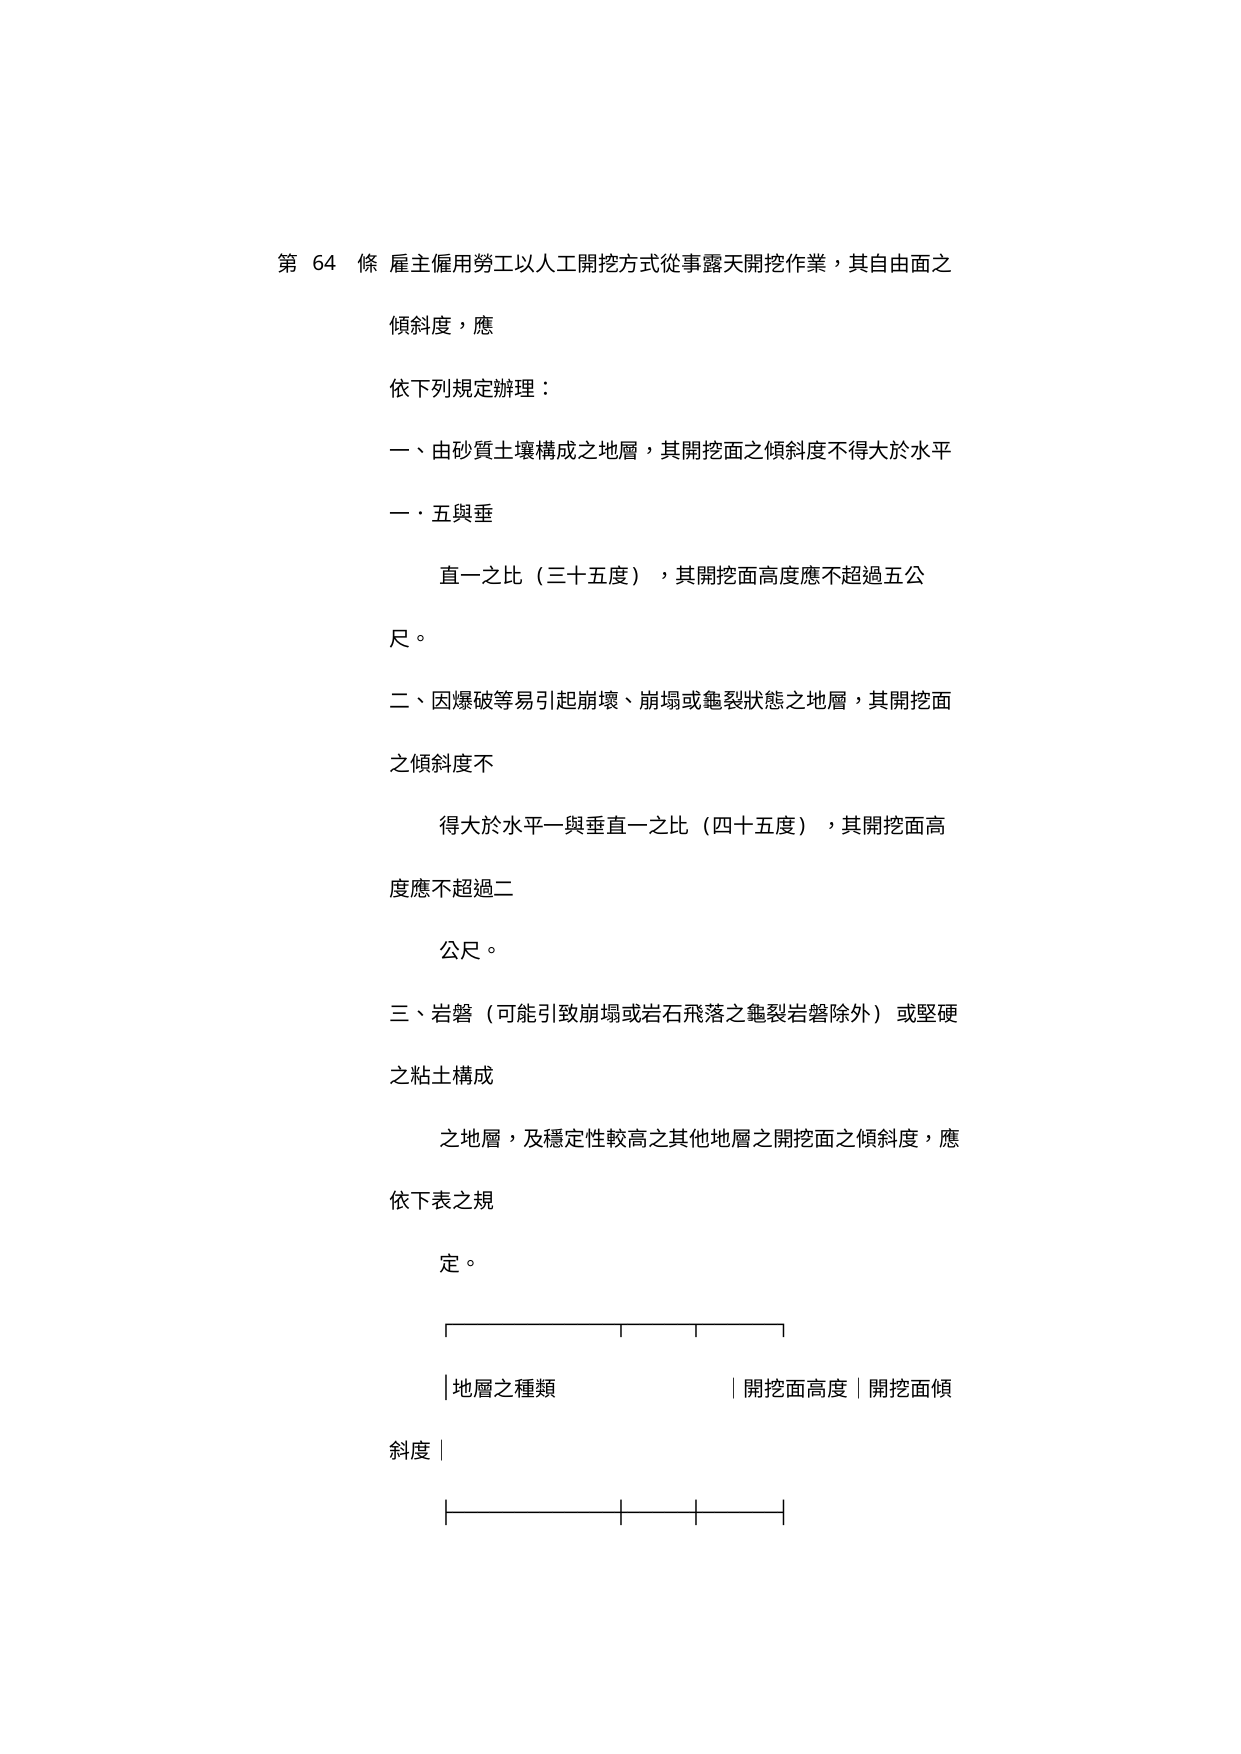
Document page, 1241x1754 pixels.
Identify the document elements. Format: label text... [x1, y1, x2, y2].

table_cell 雇主僱用勞工以人工開挖方式從事露天開挖作業，其自由面之傾斜度，應 依下列規定辦理： 一、由砂質土壤構成之地層，其開挖面之傾斜度不得大於水平一．五與垂 直一之比 (三十五度) ，其開挖面高度應不超過五公尺。 二、因爆破等易引起崩壞、崩塌或龜裂狀態之地層，其開挖面之傾斜度不 得大於水平一與垂直一之比 (四十五度) ，其開挖面高度應不超過二 公尺。 三、岩磐 (可能引致崩塌或岩石飛落之龜裂岩磐除外) 或堅硬之粘土構成 之地層，及穩定性較高之其他地層之開挖面之傾斜度，應依下表之規 定。 ┌─────────────┬─────┬──────┐ │地層之種類 │開挖面高度│開挖面傾斜度│ ├─────────────┼─────┼──────┤ [386, 158, 966, 1536]
table_cell 第 64 條 [274, 158, 386, 1536]
